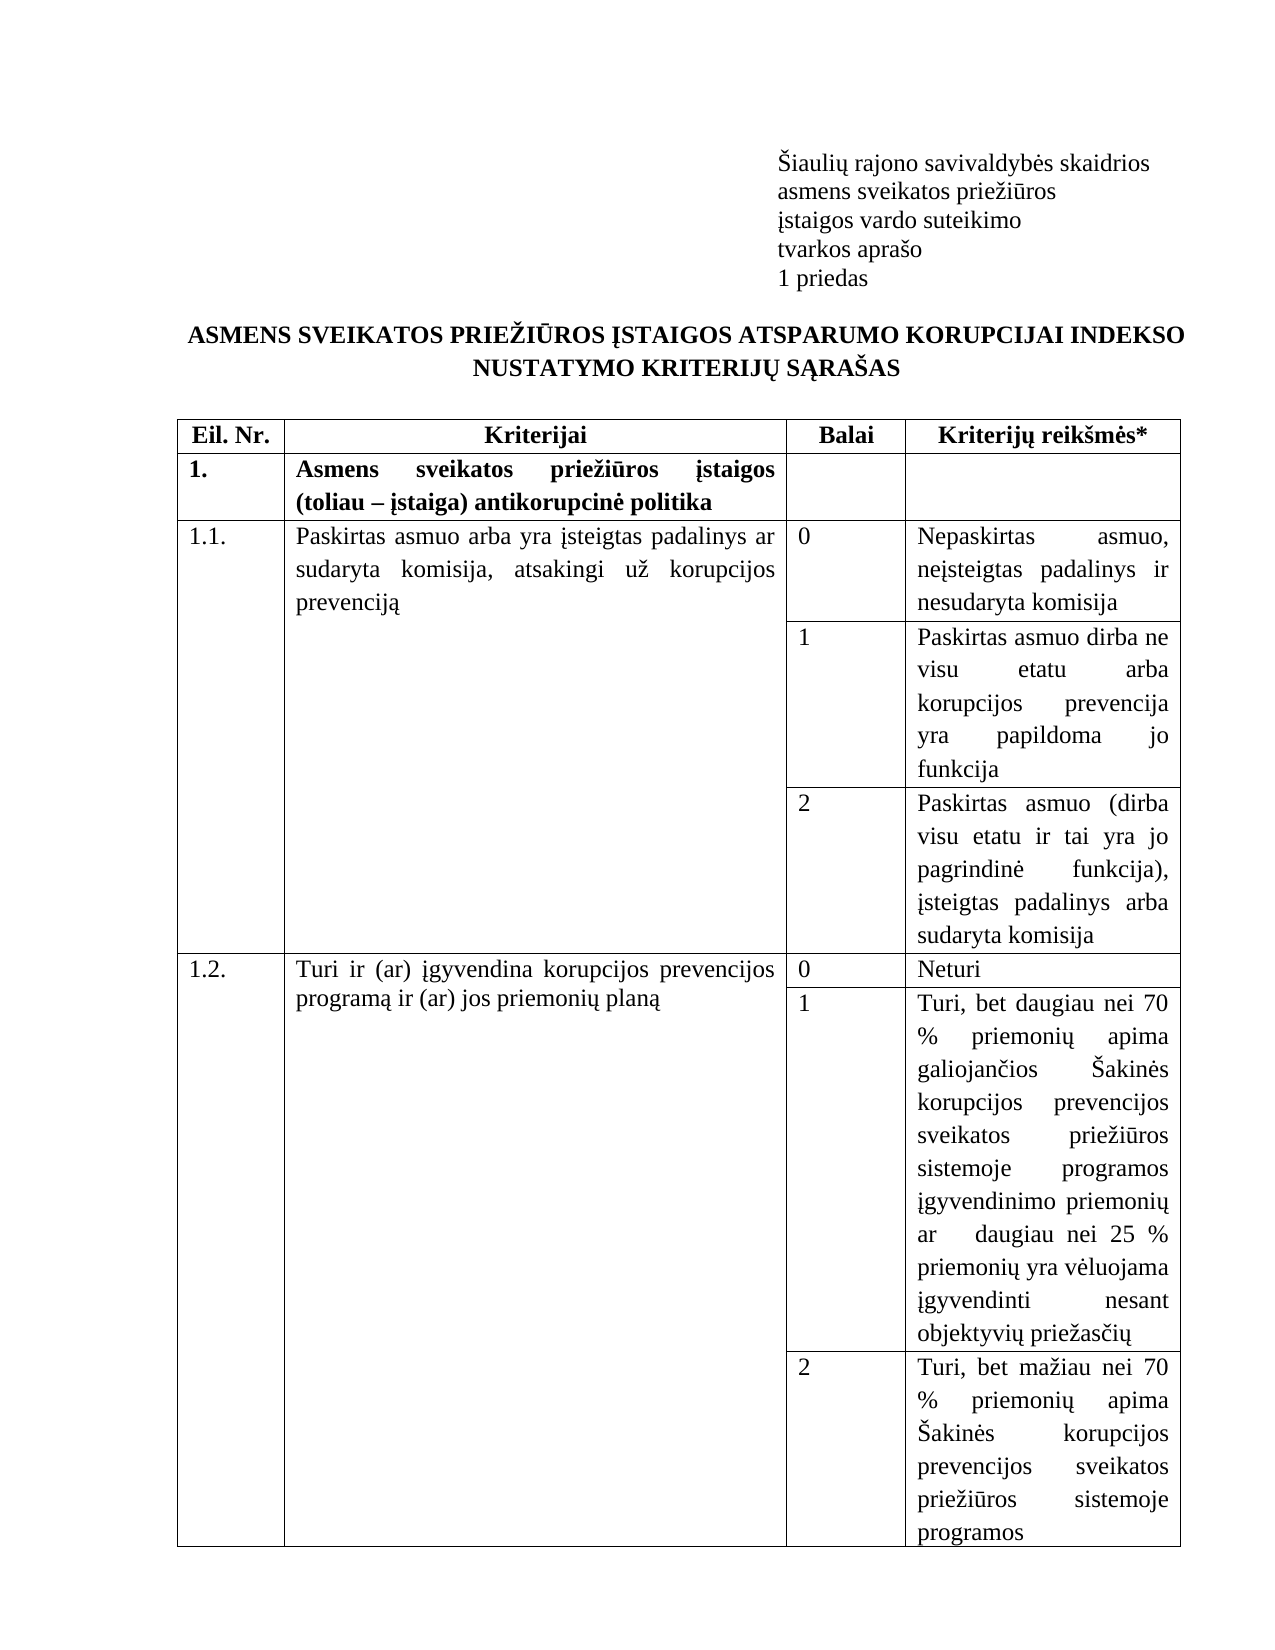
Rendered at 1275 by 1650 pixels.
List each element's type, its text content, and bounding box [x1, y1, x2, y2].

table_cell [787, 454, 905, 520]
table_cell 1.1. [178, 521, 284, 953]
text Šiaulių rajono savivaldybės skaidrios asmens sveikatos priežiūros [777, 148, 1196, 205]
table_cell 0 [787, 521, 905, 621]
table_cell 1 [787, 622, 905, 787]
table_header Eil. Nr. [178, 420, 284, 453]
table_cell [906, 454, 1180, 520]
table_cell 0 [787, 954, 905, 987]
table_cell 2 [787, 1352, 905, 1546]
table_header Balai [787, 420, 905, 453]
table_cell Paskirtas asmuo dirba ne visu etatu arba korupcijos prevencija yra papildoma jo funkcija [906, 622, 1180, 787]
table_cell Paskirtas asmuo arba yra įsteigtas padalinys ar sudaryta komisija, atsakingi už korupcijos prevenciją [285, 521, 786, 953]
table_cell Turi, bet daugiau nei 70 % priemonių apima galiojančios Šakinės korupcijos prevencijos sveikatos priežiūros sistemoje programos įgyvendinimo priemonių ar daugiau nei 25 % priemonių yra vėluojama įgyvendinti nesant objektyvių priežasčių [906, 988, 1180, 1351]
table_cell 1 [787, 988, 905, 1351]
table_cell Neturi [906, 954, 1180, 987]
text tvarkos aprašo [777, 234, 1196, 263]
table_cell Asmens sveikatos priežiūros įstaigos (toliau – įstaiga) antikorupcinė politika [285, 454, 786, 520]
text 1 priedas [777, 263, 1196, 291]
table_cell 1. [178, 454, 284, 520]
table_cell Nepaskirtas asmuo, neįsteigtas padalinys ir nesudaryta komisija [906, 521, 1180, 621]
table_cell Paskirtas asmuo (dirba visu etatu ir tai yra jo pagrindinė funkcija), įsteigtas padalinys arba sudaryta komisija [906, 788, 1180, 953]
text įstaigos vardo suteikimo [777, 205, 1196, 234]
table_cell 2 [787, 788, 905, 953]
table_header Kriterijai [285, 420, 786, 453]
table_cell 1.2. [178, 954, 284, 1546]
table_cell Turi ir (ar) įgyvendina korupcijos prevencijos programą ir (ar) jos priemonių planą [285, 954, 786, 1546]
table_cell Turi, bet mažiau nei 70 % priemonių apima Šakinės korupcijos prevencijos sveikatos priežiūros sistemoje programos [906, 1352, 1180, 1546]
text ASMENS SVEIKATOS PRIEŽIŪROS ĮSTAIGOS ATSPARUMO KORUPCIJAI INDEKSO NUSTATYMO KRITERIJŲ SĄRAŠAS [177, 320, 1196, 382]
table_header Kriterijų reikšmės* [906, 420, 1180, 453]
